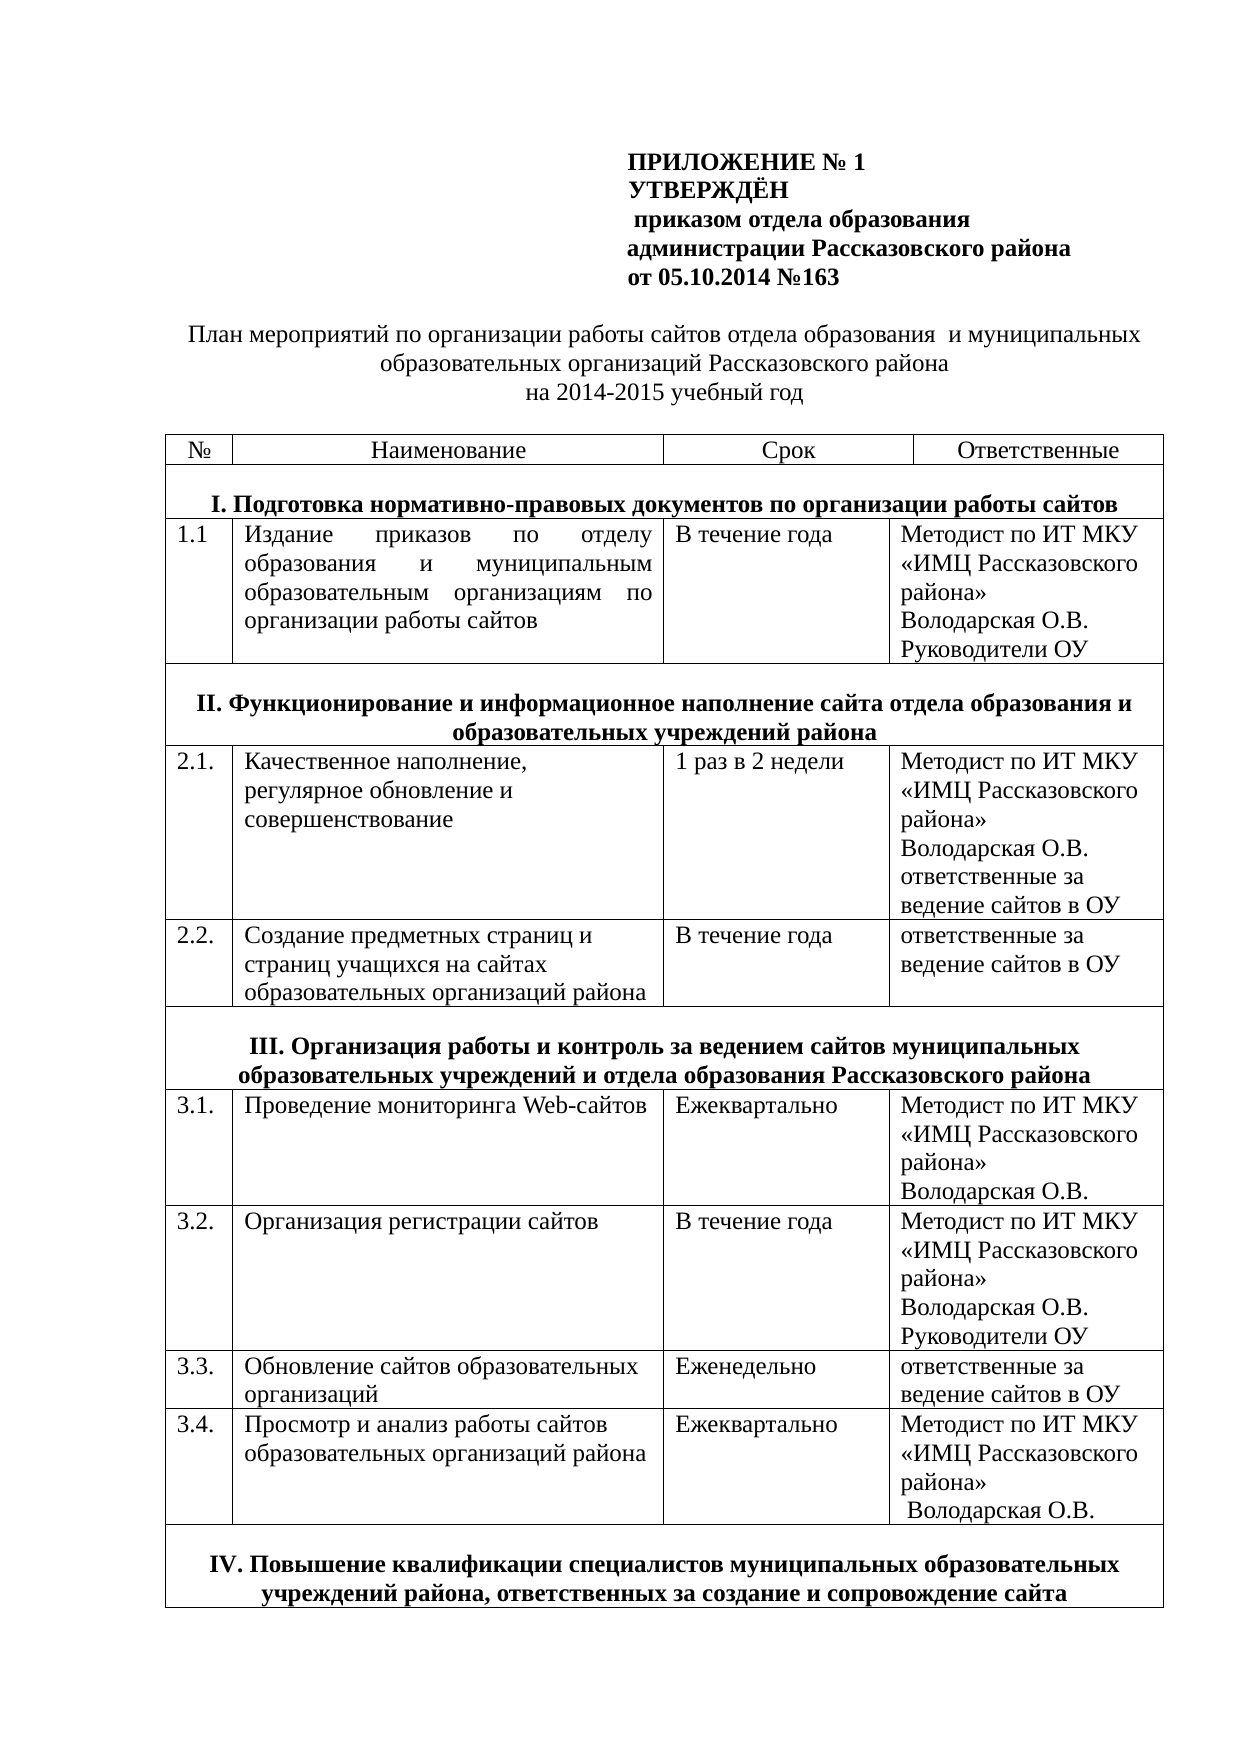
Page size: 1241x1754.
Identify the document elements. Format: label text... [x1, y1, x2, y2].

text УТВЕРЖДЁН [177, 176, 1152, 204]
table_cell Создание предметных страниц и страниц учащихся на сайтах образовательных организаций района [233, 920, 663, 1006]
table_cell В течение года [664, 519, 889, 663]
table_cell III. Организация работы и контроль за ведением сайтов муниципальных образовательных учреждений и отдела образования Рассказовского района [166, 1007, 1163, 1089]
table_cell IV. Повышение квалификации специалистов муниципальных образовательных учреждений района, ответственных за создание и сопровождение сайта [166, 1525, 1163, 1607]
table_cell Методист по ИТ МКУ «ИМЦ Рассказовского района» Володарская О.В. [890, 1409, 1163, 1524]
table_cell I. Подготовка нормативно-правовых документов по организации работы сайтов [166, 465, 1163, 518]
table_cell ответственные за ведение сайтов в ОУ [890, 1351, 1163, 1408]
table_cell Проведение мониторинга Web-сайтов [233, 1090, 663, 1205]
table_cell Еженедельно [664, 1351, 889, 1408]
table_cell Качественное наполнение, регулярное обновление и совершенствование [233, 746, 663, 919]
table_cell 3.2. [166, 1206, 232, 1350]
table_cell 3.1. [166, 1090, 232, 1205]
text приказом отдела образования [177, 204, 1152, 233]
table_cell Обновление сайтов образовательных организаций [233, 1351, 663, 1408]
table_header Ответственные [914, 435, 1163, 464]
table_cell Просмотр и анализ работы сайтов образовательных организаций района [233, 1409, 663, 1524]
table_cell Ежеквартально [664, 1409, 889, 1524]
table_cell 3.3. [166, 1351, 232, 1408]
text ПРИЛОЖЕНИЕ № 1 [177, 147, 1152, 176]
table_cell 3.4. [166, 1409, 232, 1524]
table_cell Методист по ИТ МКУ «ИМЦ Рассказовского района» Володарская О.В. Руководители ОУ [890, 519, 1163, 663]
table_cell ответственные за ведение сайтов в ОУ [890, 920, 1163, 1006]
table_cell Организация регистрации сайтов [233, 1206, 663, 1350]
table_cell Методист по ИТ МКУ «ИМЦ Рассказовского района» Володарская О.В. ответственные за ведение сайтов в ОУ [890, 746, 1163, 919]
table_cell 2.2. [166, 920, 232, 1006]
table_cell 1 раз в 2 недели [664, 746, 889, 919]
table_header Наименование [233, 435, 663, 464]
table_cell Методист по ИТ МКУ «ИМЦ Рассказовского района» Володарская О.В. Руководители ОУ [890, 1206, 1163, 1350]
table_header Срок [664, 435, 913, 464]
text от 05.10.2014 №163 [177, 262, 1152, 291]
table_cell В течение года [664, 920, 889, 1006]
text администрации Рассказовского района [177, 233, 1152, 262]
table_header № [166, 435, 232, 464]
table_cell Издание приказов по отделу образования и муниципальным образовательным организациям по организации работы сайтов [233, 519, 663, 663]
text План мероприятий по организации работы сайтов отдела образования и муниципальных образовательных организаций Рассказовского района [177, 319, 1152, 377]
table_cell 1.1 [166, 519, 232, 663]
text на 2014-2015 учебный год [177, 377, 1152, 406]
table_cell II. Функционирование и информационное наполнение сайта отдела образования и образовательных учреждений района [166, 664, 1163, 745]
table_cell В течение года [664, 1206, 889, 1350]
table_cell 2.1. [166, 746, 232, 919]
table_cell Ежеквартально [664, 1090, 889, 1205]
table_cell Методист по ИТ МКУ «ИМЦ Рассказовского района» Володарская О.В. [890, 1090, 1163, 1205]
